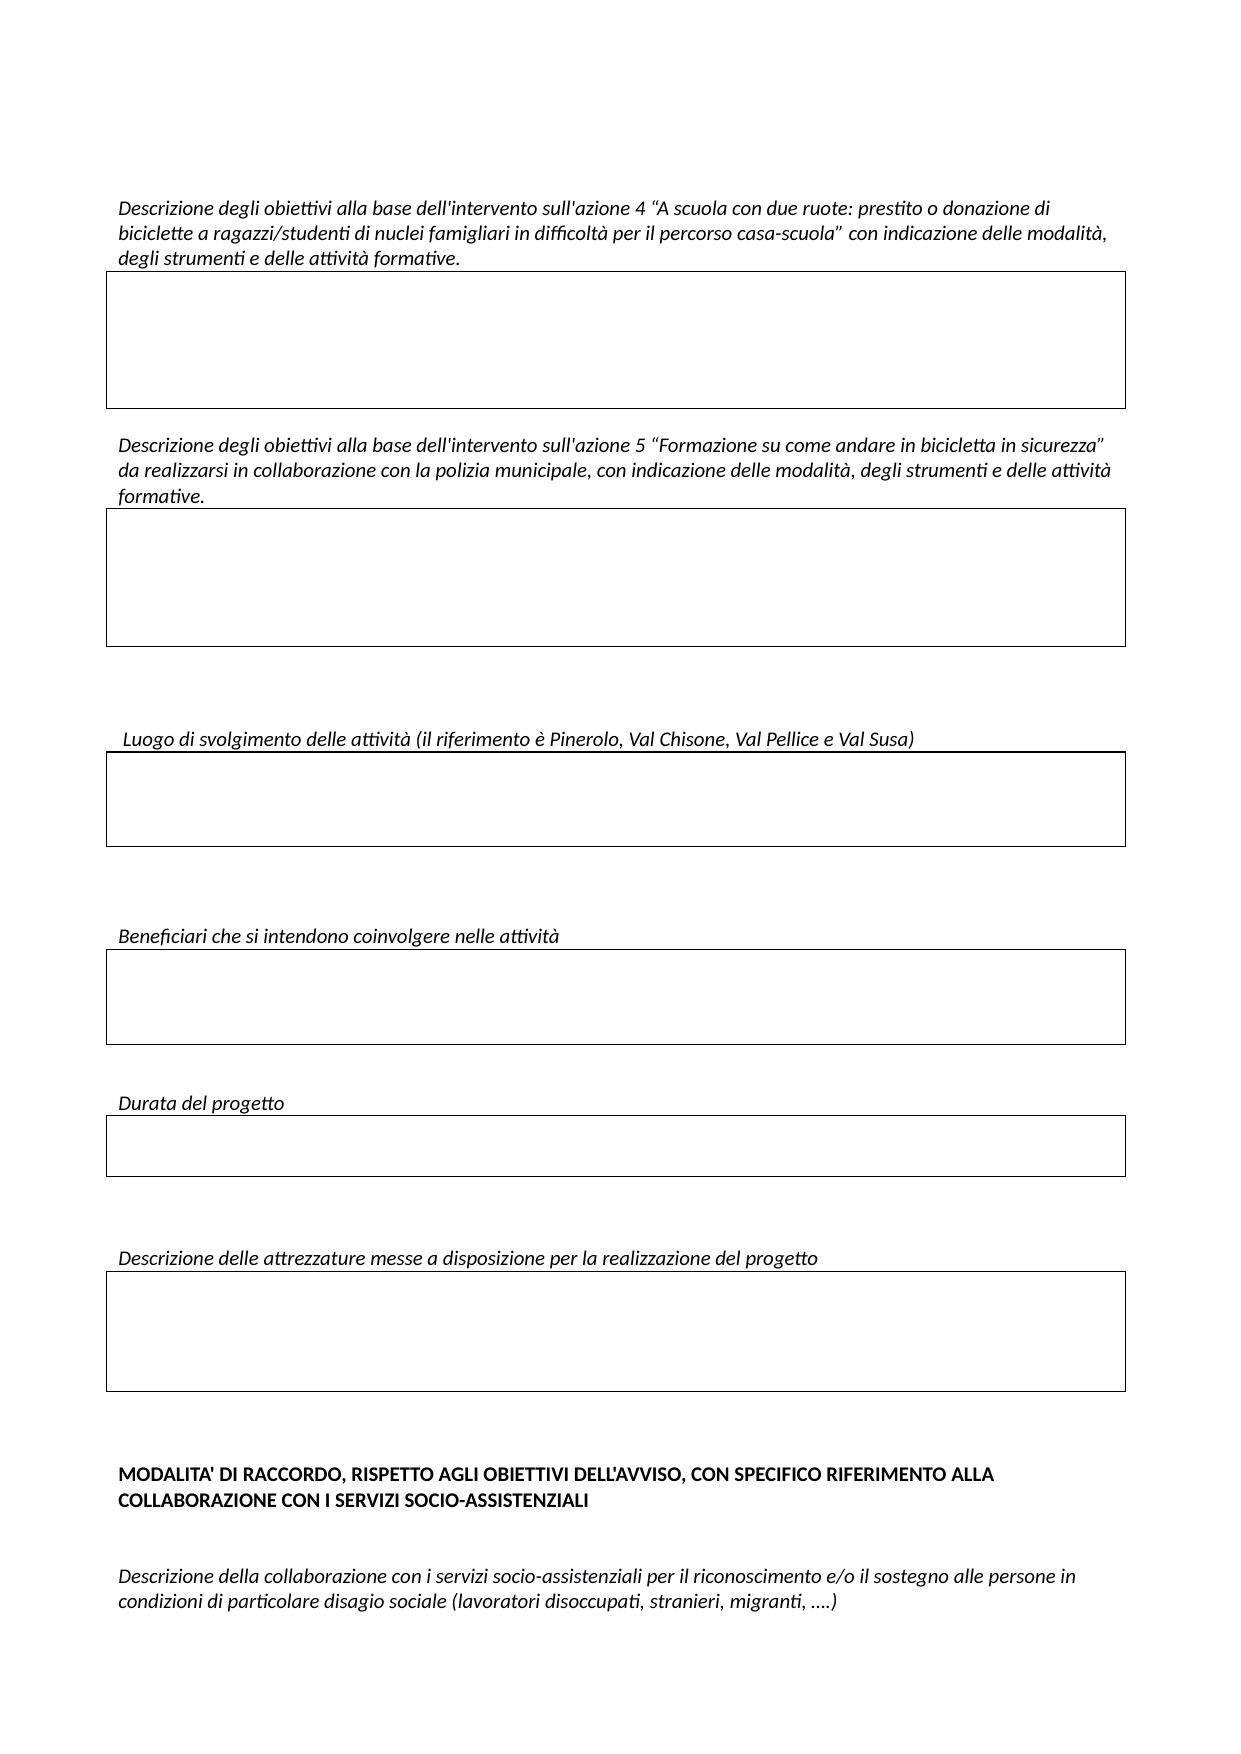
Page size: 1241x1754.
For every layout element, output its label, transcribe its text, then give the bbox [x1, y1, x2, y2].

table_header [107, 509, 1125, 646]
text Durata del progetto [118, 1090, 1122, 1115]
text Luogo di svolgimento delle attività (il riferimento è Pinerolo, Val Chisone, Val Pellice e Val Susa) [118, 726, 1122, 751]
text Descrizione delle attrezzature messe a disposizione per la realizzazione del progetto [118, 1245, 1122, 1271]
text Descrizione degli obiettivi alla base dell'intervento sull'azione 4 “A scuola con due ruote: prestito o donazione di biciclette a ragazzi/studenti di nuclei famigliari in difficoltà per il percorso casa-scuola” con indicazione delle modalità, degli strumenti e delle attività formative. [118, 195, 1122, 271]
table_header [107, 1116, 1125, 1176]
table_header [107, 1272, 1125, 1391]
text Beneficiari che si intendono coinvolgere nelle attività [118, 923, 1122, 949]
text MODALITA' DI RACCORDO, RISPETTO AGLI OBIETTIVI DELL'AVVISO, CON SPECIFICO RIFERIMENTO ALLA COLLABORAZIONE CON I SERVIZI SOCIO-ASSISTENZIALI [118, 1461, 1122, 1512]
table_header [107, 950, 1125, 1043]
text Descrizione degli obiettivi alla base dell'intervento sull'azione 5 “Formazione su come andare in bicicletta in sicurezza” da realizzarsi in collaborazione con la polizia municipale, con indicazione delle modalità, degli strumenti e delle attività formative. [118, 432, 1122, 508]
table_header [107, 753, 1125, 846]
text Descrizione della collaborazione con i servizi socio-assistenziali per il riconoscimento e/o il sostegno alle persone in condizioni di particolare disagio sociale (lavoratori disoccupati, stranieri, migranti, ….) [118, 1563, 1122, 1614]
table_header [107, 272, 1125, 408]
